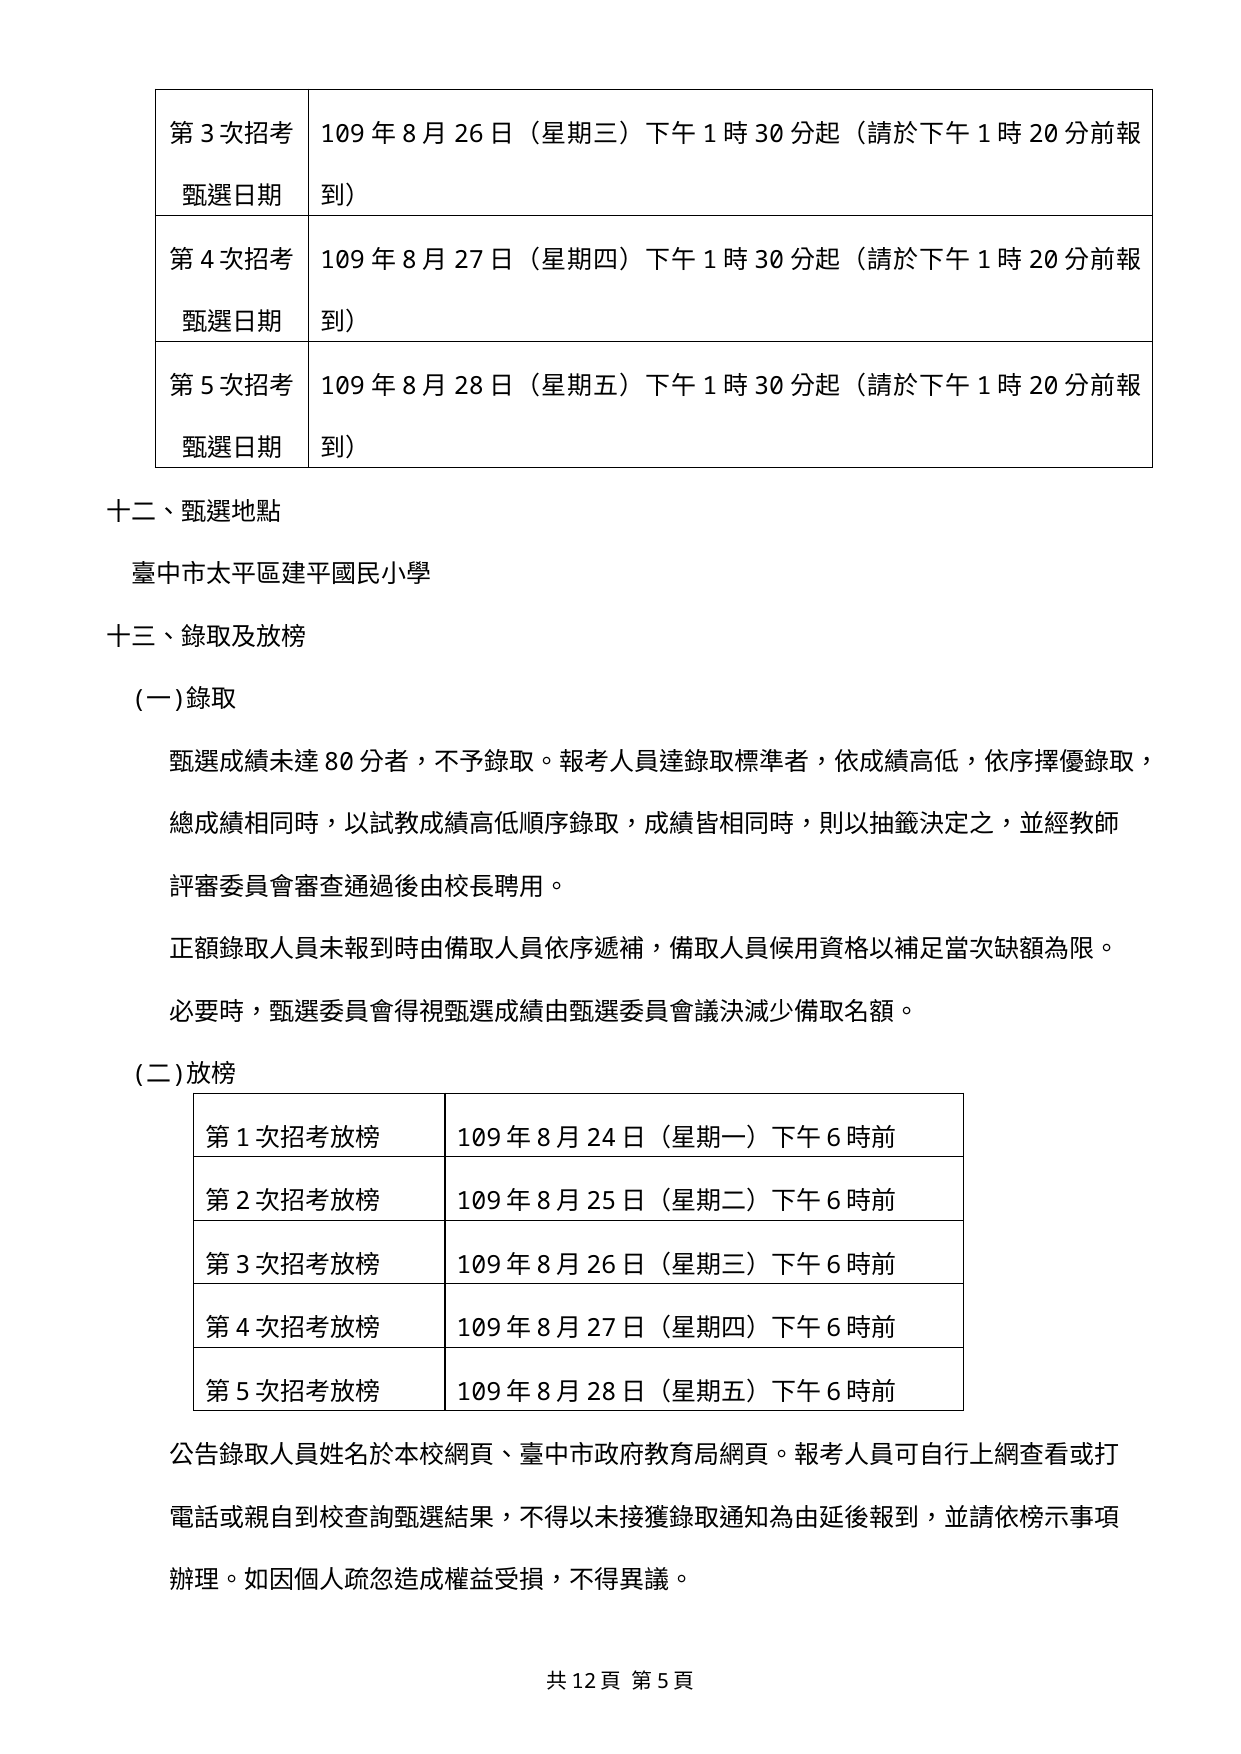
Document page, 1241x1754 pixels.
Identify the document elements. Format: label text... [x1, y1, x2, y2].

text 甄選成績未達80分者，不予錄取。報考人員達錄取標準者，依成績高低，依序擇優錄取，總成績相同時，以試教成績高低順序錄取，成績皆相同時，則以抽籤決定之，並經教師評審委員會審查通過後由校長聘用。 [169, 718, 1134, 905]
table_cell 第4次招考放榜 [194, 1284, 444, 1347]
table_cell 109年8月27日（星期四）下午6時前 [446, 1284, 963, 1347]
table_cell 第3次招考甄選日期 [156, 90, 308, 214]
text 公告錄取人員姓名於本校網頁、臺中市政府教育局網頁。報考人員可自行上網查看或打電話或親自到校查詢甄選結果，不得以未接獲錄取通知為由延後報到，並請依榜示事項辦理。如因個人疏忽造成權益受損，不得異議。 [169, 1411, 1134, 1599]
table_cell 第4次招考甄選日期 [156, 216, 308, 341]
table_cell 109年8月28日（星期五）下午6時前 [446, 1348, 963, 1410]
text 臺中市太平區建平國民小學 [106, 530, 1134, 593]
table_cell 第5次招考甄選日期 [156, 342, 308, 467]
table_cell 第5次招考放榜 [194, 1348, 444, 1410]
text (二)放榜 [106, 1030, 1134, 1093]
table_cell 109年8月28日（星期五）下午1時30分起（請於下午1時20分前報到） [309, 342, 1152, 467]
table_header 第1次招考放榜 [194, 1094, 444, 1156]
table_cell 第3次招考放榜 [194, 1221, 444, 1283]
table_cell 109年8月26日（星期三）下午1時30分起（請於下午1時20分前報到） [309, 90, 1152, 214]
table_header 109年8月24日（星期一）下午6時前 [446, 1094, 963, 1156]
table_cell 109年8月26日（星期三）下午6時前 [446, 1221, 963, 1283]
text 十三、錄取及放榜 [106, 593, 1134, 655]
table_cell 第2次招考放榜 [194, 1157, 444, 1220]
table_cell 109年8月27日（星期四）下午1時30分起（請於下午1時20分前報到） [309, 216, 1152, 341]
table_cell 109年8月25日（星期二）下午6時前 [446, 1157, 963, 1220]
text (一)錄取 [106, 655, 1134, 718]
text 正額錄取人員未報到時由備取人員依序遞補，備取人員候用資格以補足當次缺額為限。必要時，甄選委員會得視甄選成績由甄選委員會議決減少備取名額。 [169, 905, 1134, 1030]
text 十二、甄選地點 [106, 468, 1134, 530]
